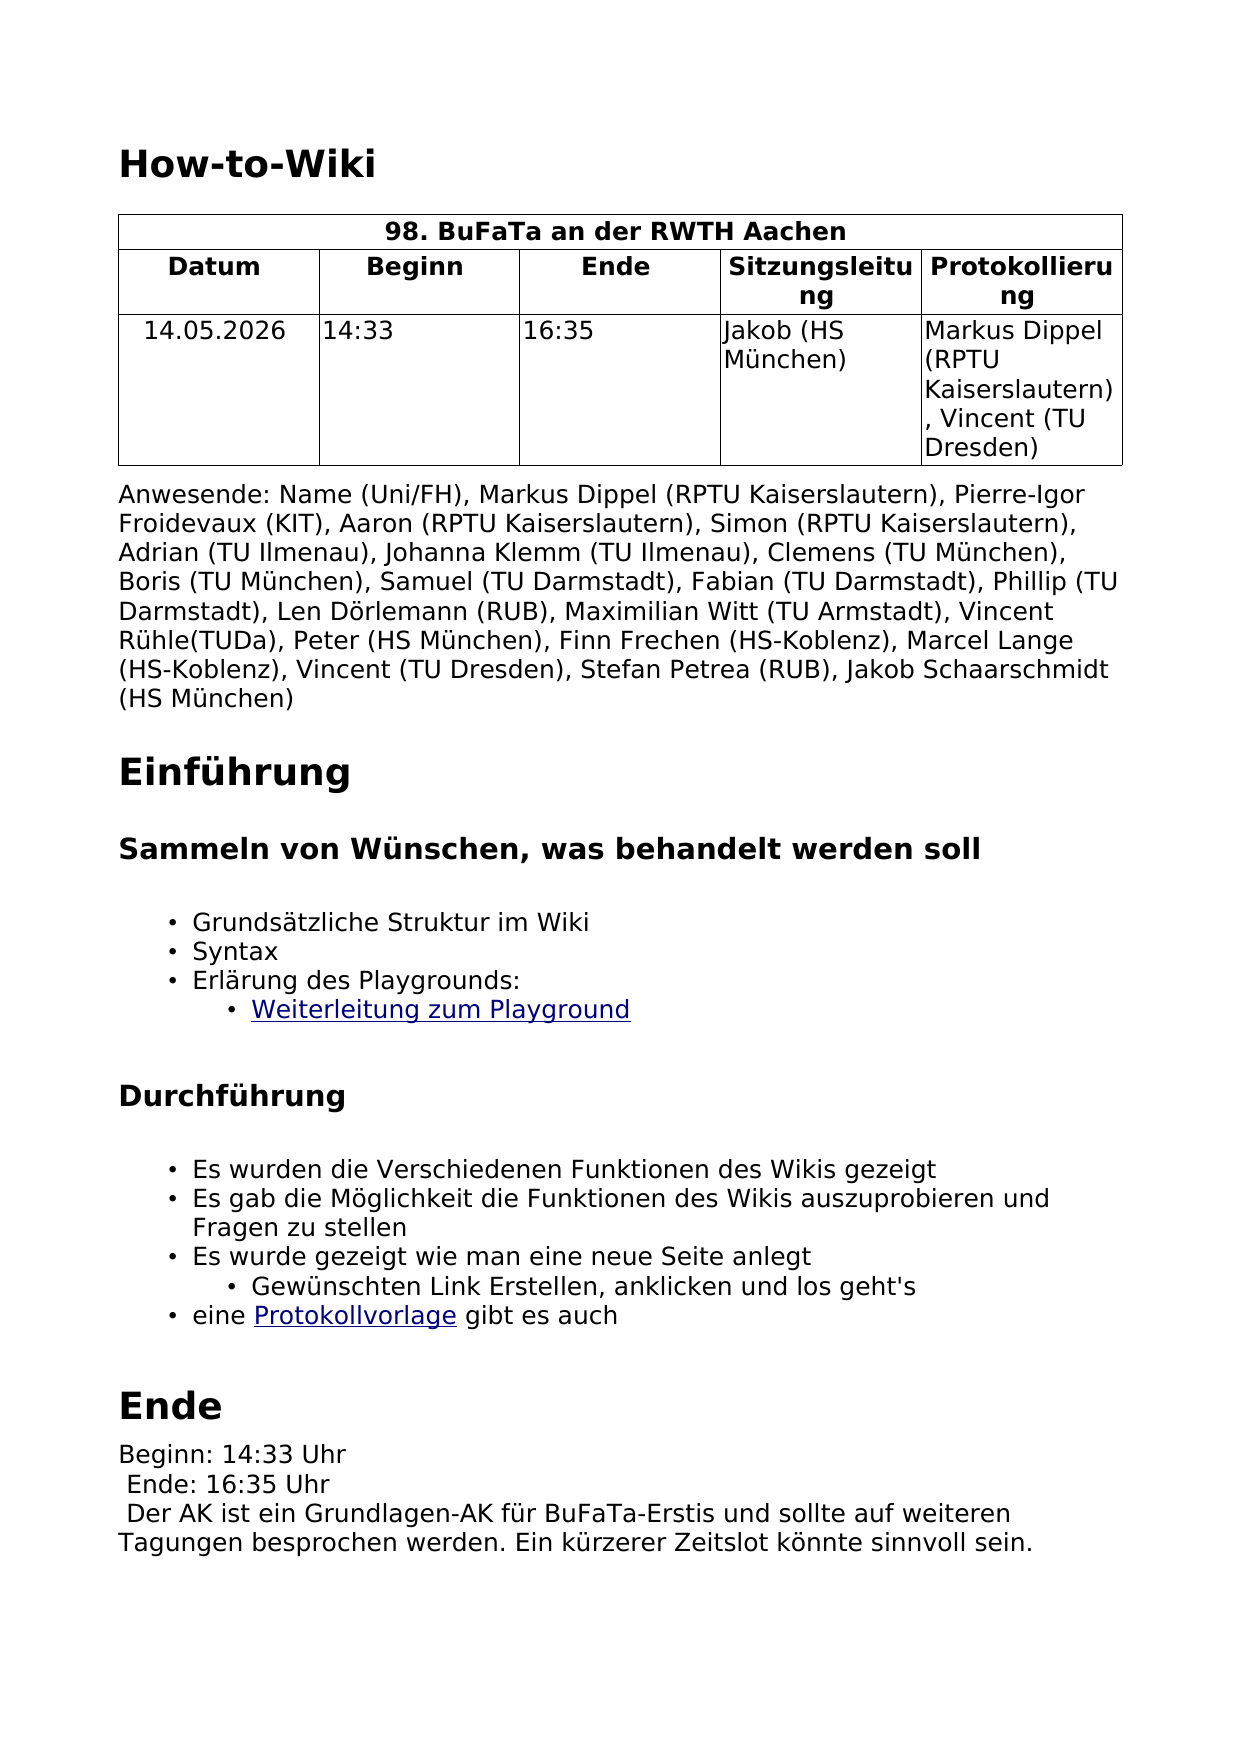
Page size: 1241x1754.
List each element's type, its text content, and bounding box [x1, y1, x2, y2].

subtitle Sammeln von Wünschen, was behandelt werden soll [118, 832, 1122, 866]
table_cell 16:35 [520, 315, 720, 465]
list Weiterleitung zum Playground [236, 996, 1122, 1025]
text Anwesende: Name (Uni/FH), Markus Dippel (RPTU Kaiserslautern), Pierre-Igor Froidevaux (KIT), Aaron (RPTU Kaiserslautern), Simon (RPTU Kaiserslautern), Adrian (TU Ilmenau), Johanna Klemm (TU Ilmenau), Clemens (TU München), Boris (TU München), Samuel (TU Darmstadt), Fabian (TU Darmstadt), Phillip (TU Darmstadt), Len Dörlemann (RUB), Maximilian Witt (TU Armstadt), Vincent Rühle(TUDa), Peter (HS München), Finn Frechen (HS-Koblenz), Marcel Lange (HS-Koblenz), Vincent (TU Dresden), Stefan Petrea (RUB), Jakob Schaarschmidt (HS München) [118, 480, 1122, 713]
list Syntax [177, 937, 1122, 966]
list Erlärung des Playgrounds: [177, 966, 1122, 996]
subtitle Durchführung [118, 1079, 1122, 1113]
table_cell Markus Dippel (RPTU Kaiserslautern), Vincent (TU Dresden) [922, 315, 1122, 465]
table_header 98. BuFaTa an der RWTH Aachen [119, 215, 1122, 249]
table_cell Ende [520, 250, 720, 313]
list Gewünschten Link Erstellen, anklicken und los geht's [236, 1272, 1122, 1301]
text Beginn: 14:33 Uhr Ende: 16:35 Uhr Der AK ist ein Grundlagen-AK für BuFaTa-Erstis und sollte auf weiteren Tagungen besprochen werden. Ein kürzerer Zeitslot könnte sinnvoll sein. [118, 1441, 1122, 1557]
table_cell Sitzungsleitung [721, 250, 921, 313]
table_cell Beginn [320, 250, 519, 313]
subtitle Einführung [118, 751, 1122, 794]
subtitle Ende [118, 1384, 1122, 1428]
list Grundsätzliche Struktur im Wiki [177, 908, 1122, 937]
table_cell Jakob (HS München) [721, 315, 921, 465]
table_cell 14:33 [320, 315, 519, 465]
list eine Protokollvorlage gibt es auch [177, 1301, 1122, 1330]
subtitle How-to-Wiki [118, 143, 1122, 187]
list Es gab die Möglichkeit die Funktionen des Wikis auszuprobieren und Fragen zu stellen [177, 1184, 1122, 1243]
table_cell Datum [119, 250, 319, 313]
list Es wurden die Verschiedenen Funktionen des Wikis gezeigt [177, 1155, 1122, 1184]
list Es wurde gezeigt wie man eine neue Seite anlegt [177, 1243, 1122, 1272]
table_cell Protokollierung [922, 250, 1122, 313]
table_cell 14.05.2026 [119, 315, 319, 465]
